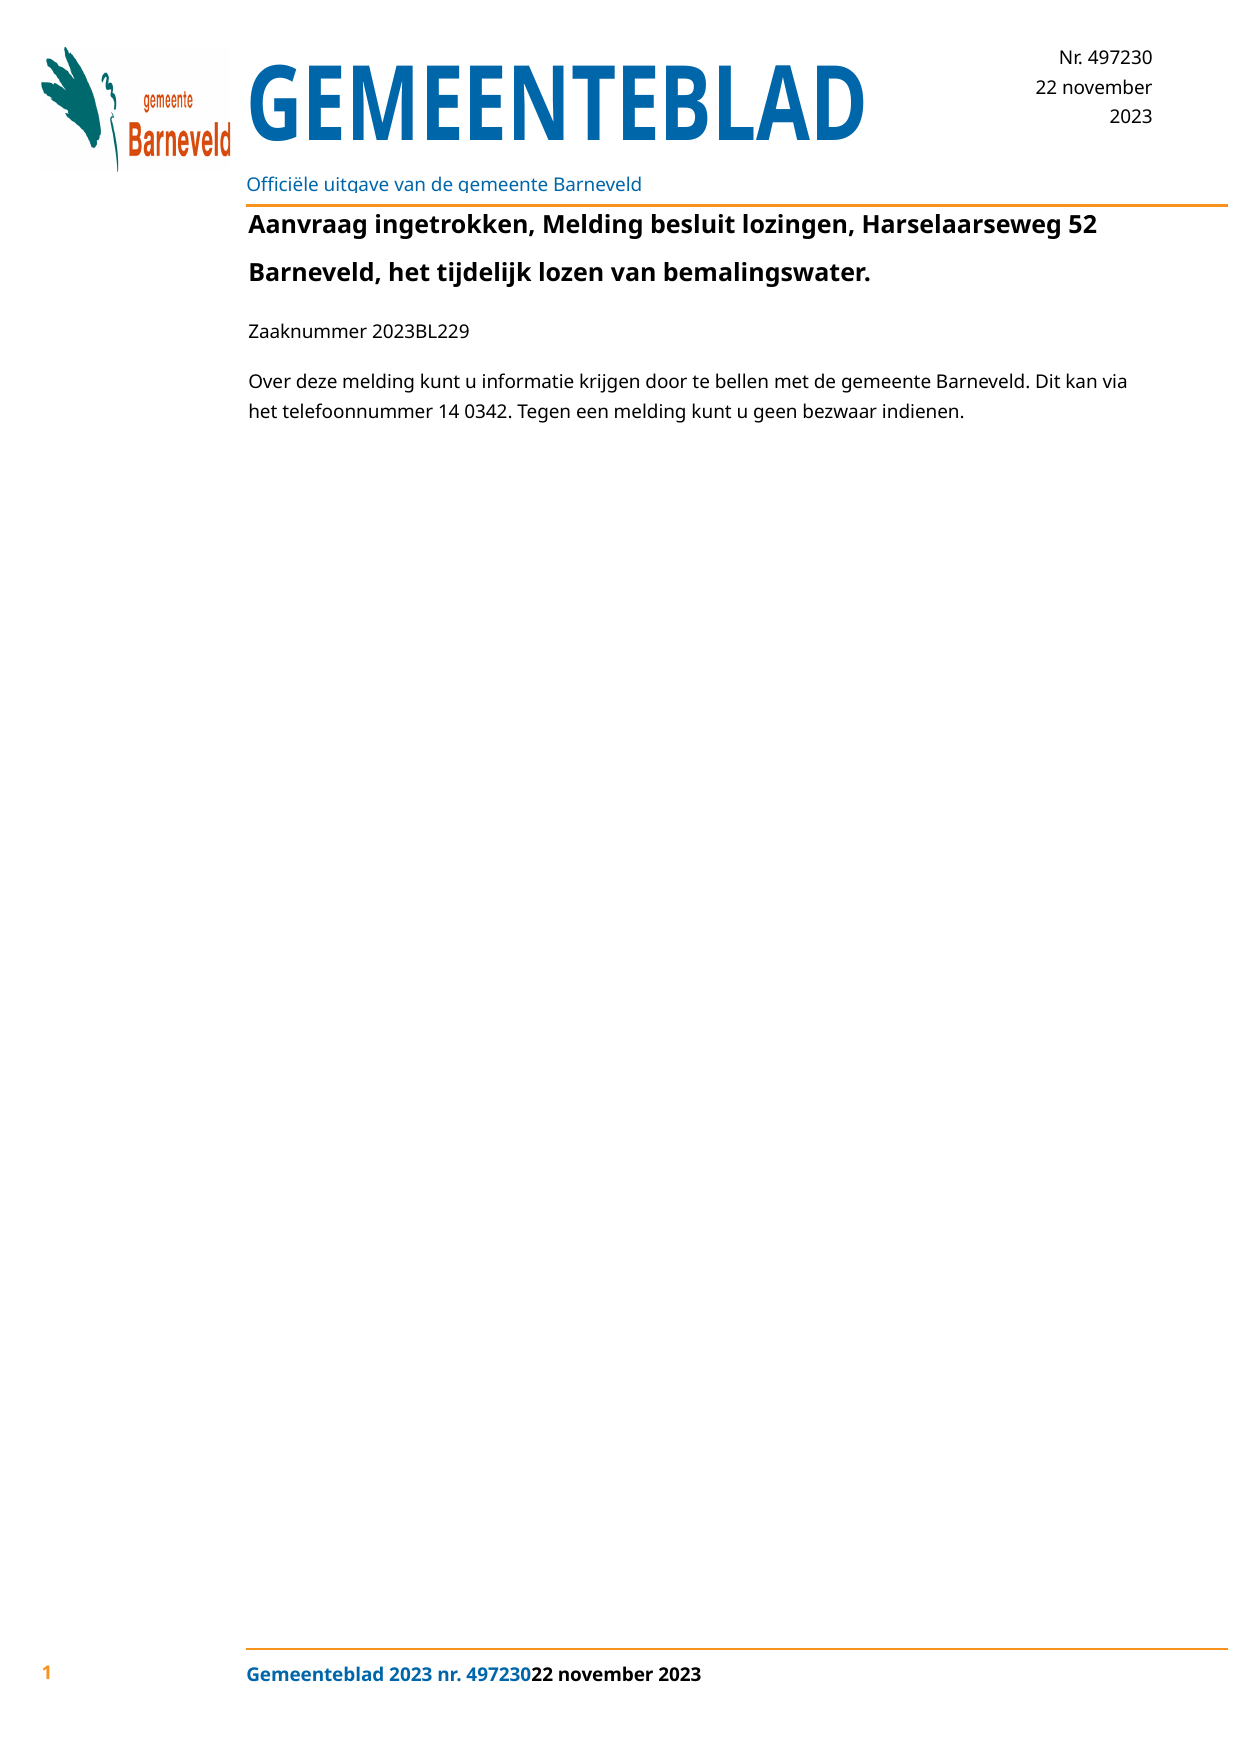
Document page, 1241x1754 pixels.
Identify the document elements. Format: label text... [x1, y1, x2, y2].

text Over deze melding kunt u informatie krijgen door te bellen met de gemeente Barneveld. Dit kan via het telefoonnummer 14 0342. Tegen een melding kunt u geen bezwaar indienen. [248, 368, 1152, 424]
text Zaaknummer 2023BL229 [248, 318, 1152, 344]
text Aanvraag ingetrokken, Melding besluit lozingen, Harselaarseweg 52 Barneveld, het tijdelijk lozen van bemalingswater. [248, 207, 1152, 288]
picture [41, 47, 231, 172]
